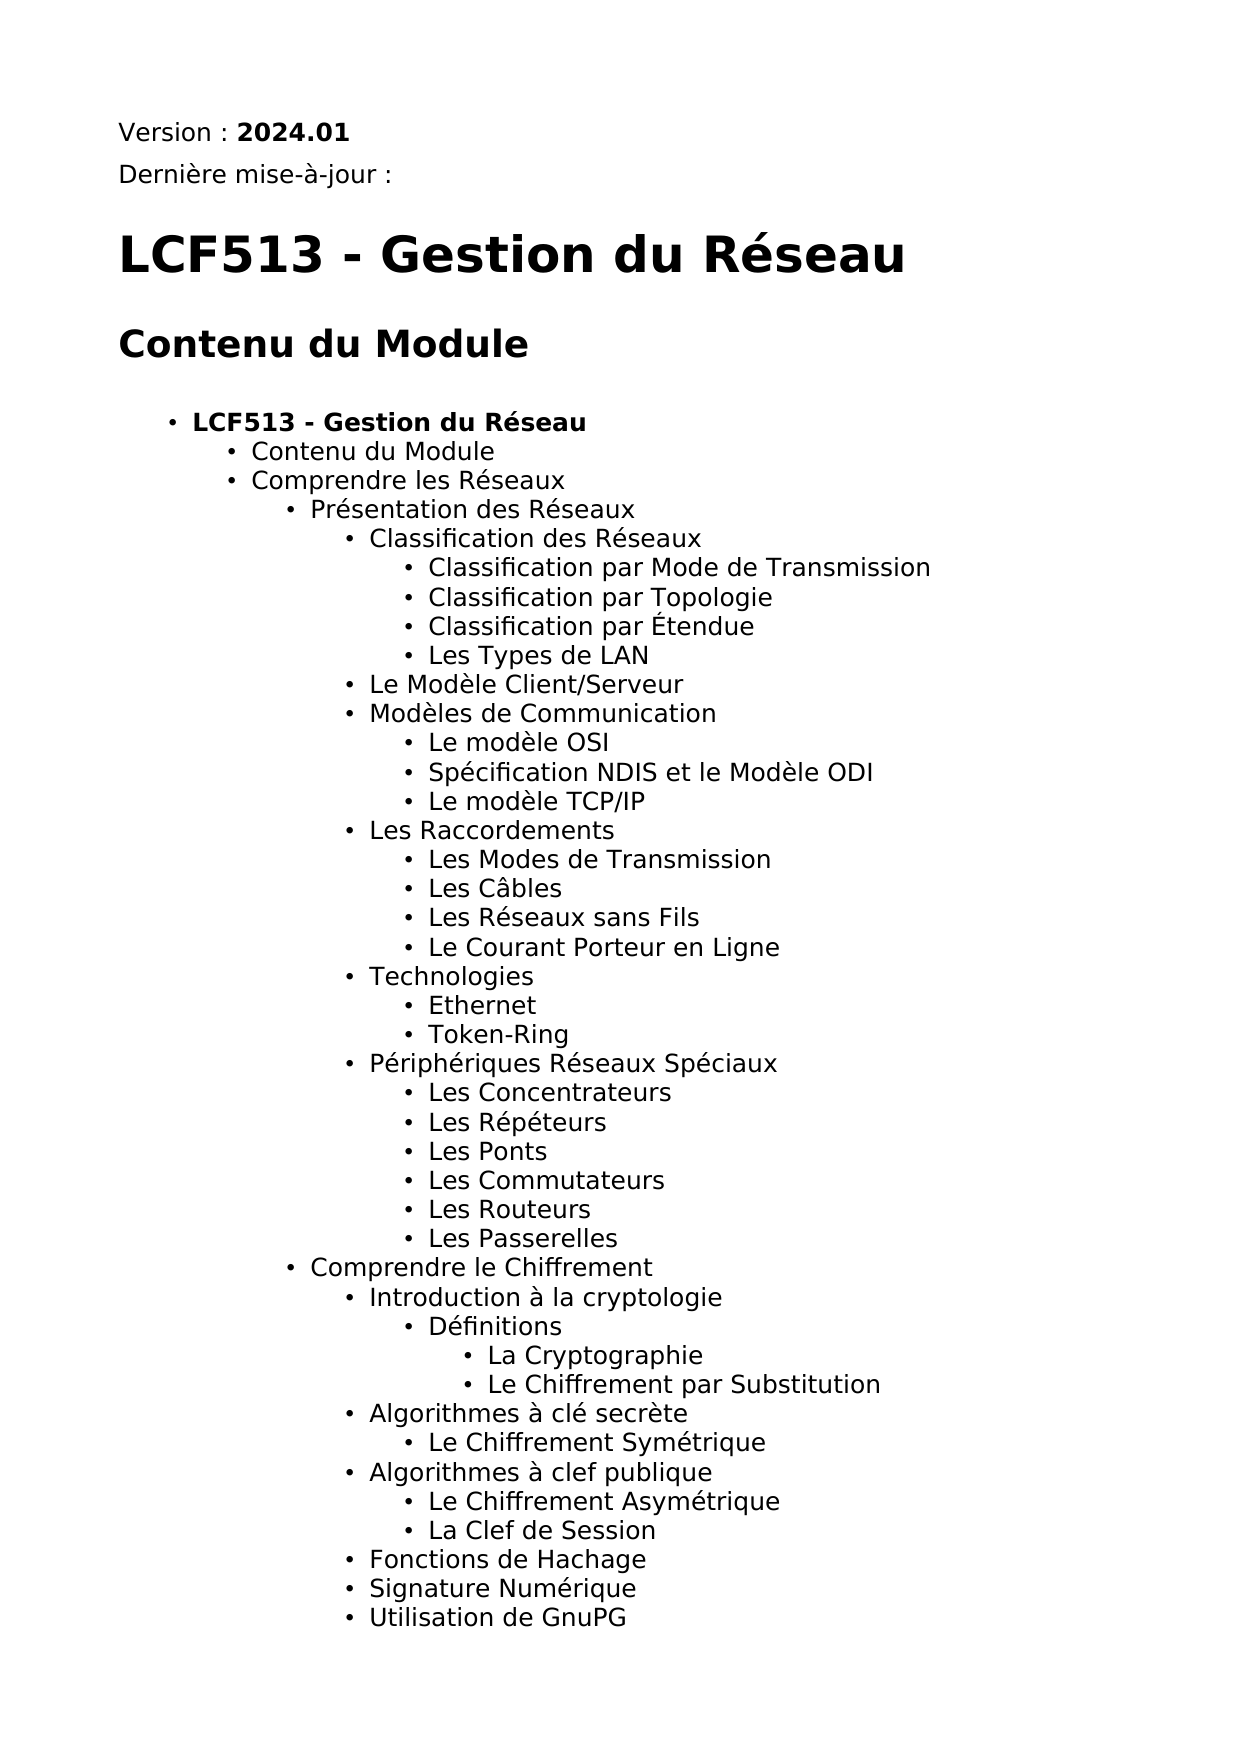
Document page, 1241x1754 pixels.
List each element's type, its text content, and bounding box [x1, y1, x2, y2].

list Le Chiffrement par Substitution [472, 1370, 1122, 1399]
list Le Courant Porteur en Ligne [413, 933, 1122, 962]
list Algorithmes à clé secrète [354, 1399, 1122, 1429]
list Comprendre le Chiffrement [295, 1254, 1122, 1283]
list Le modèle TCP/IP [413, 787, 1122, 816]
list Spécification NDIS et le Modèle ODI [413, 758, 1122, 787]
list Contenu du Module [236, 437, 1122, 466]
text Version : 2024.01 [118, 118, 1122, 147]
list La Cryptographie [472, 1341, 1122, 1370]
list Ethernet [413, 991, 1122, 1020]
list Comprendre les Réseaux [236, 466, 1122, 495]
list Token-Ring [413, 1020, 1122, 1049]
subtitle Contenu du Module [118, 322, 1122, 366]
list Les Câbles [413, 874, 1122, 904]
text Dernière mise-à-jour : [118, 160, 1122, 189]
list Classification des Réseaux [354, 524, 1122, 554]
list Modèles de Communication [354, 699, 1122, 729]
list Classification par Étendue [413, 612, 1122, 641]
list Présentation des Réseaux [295, 495, 1122, 524]
list Le Modèle Client/Serveur [354, 670, 1122, 699]
list Introduction à la cryptologie [354, 1283, 1122, 1312]
list Les Commutateurs [413, 1166, 1122, 1195]
list Les Ponts [413, 1137, 1122, 1166]
list Classification par Mode de Transmission [413, 554, 1122, 583]
list Les Réseaux sans Fils [413, 904, 1122, 933]
list Le Chiffrement Asymétrique [413, 1487, 1122, 1516]
list Les Routeurs [413, 1195, 1122, 1224]
list Périphériques Réseaux Spéciaux [354, 1049, 1122, 1079]
list LCF513 - Gestion du Réseau [177, 408, 1122, 437]
list Les Concentrateurs [413, 1079, 1122, 1108]
list Les Passerelles [413, 1224, 1122, 1254]
list La Clef de Session [413, 1516, 1122, 1545]
list Les Modes de Transmission [413, 845, 1122, 874]
list Les Types de LAN [413, 641, 1122, 670]
list Le Chiffrement Symétrique [413, 1429, 1122, 1458]
list Le modèle OSI [413, 729, 1122, 758]
list Fonctions de Hachage [354, 1545, 1122, 1574]
list Signature Numérique [354, 1574, 1122, 1604]
list Définitions [413, 1312, 1122, 1341]
list Les Répéteurs [413, 1108, 1122, 1137]
list Technologies [354, 962, 1122, 991]
list Les Raccordements [354, 816, 1122, 845]
list Utilisation de GnuPG [354, 1604, 1122, 1633]
subtitle LCF513 - Gestion du Réseau [118, 226, 1122, 285]
list Algorithmes à clef publique [354, 1458, 1122, 1487]
list Classification par Topologie [413, 583, 1122, 612]
